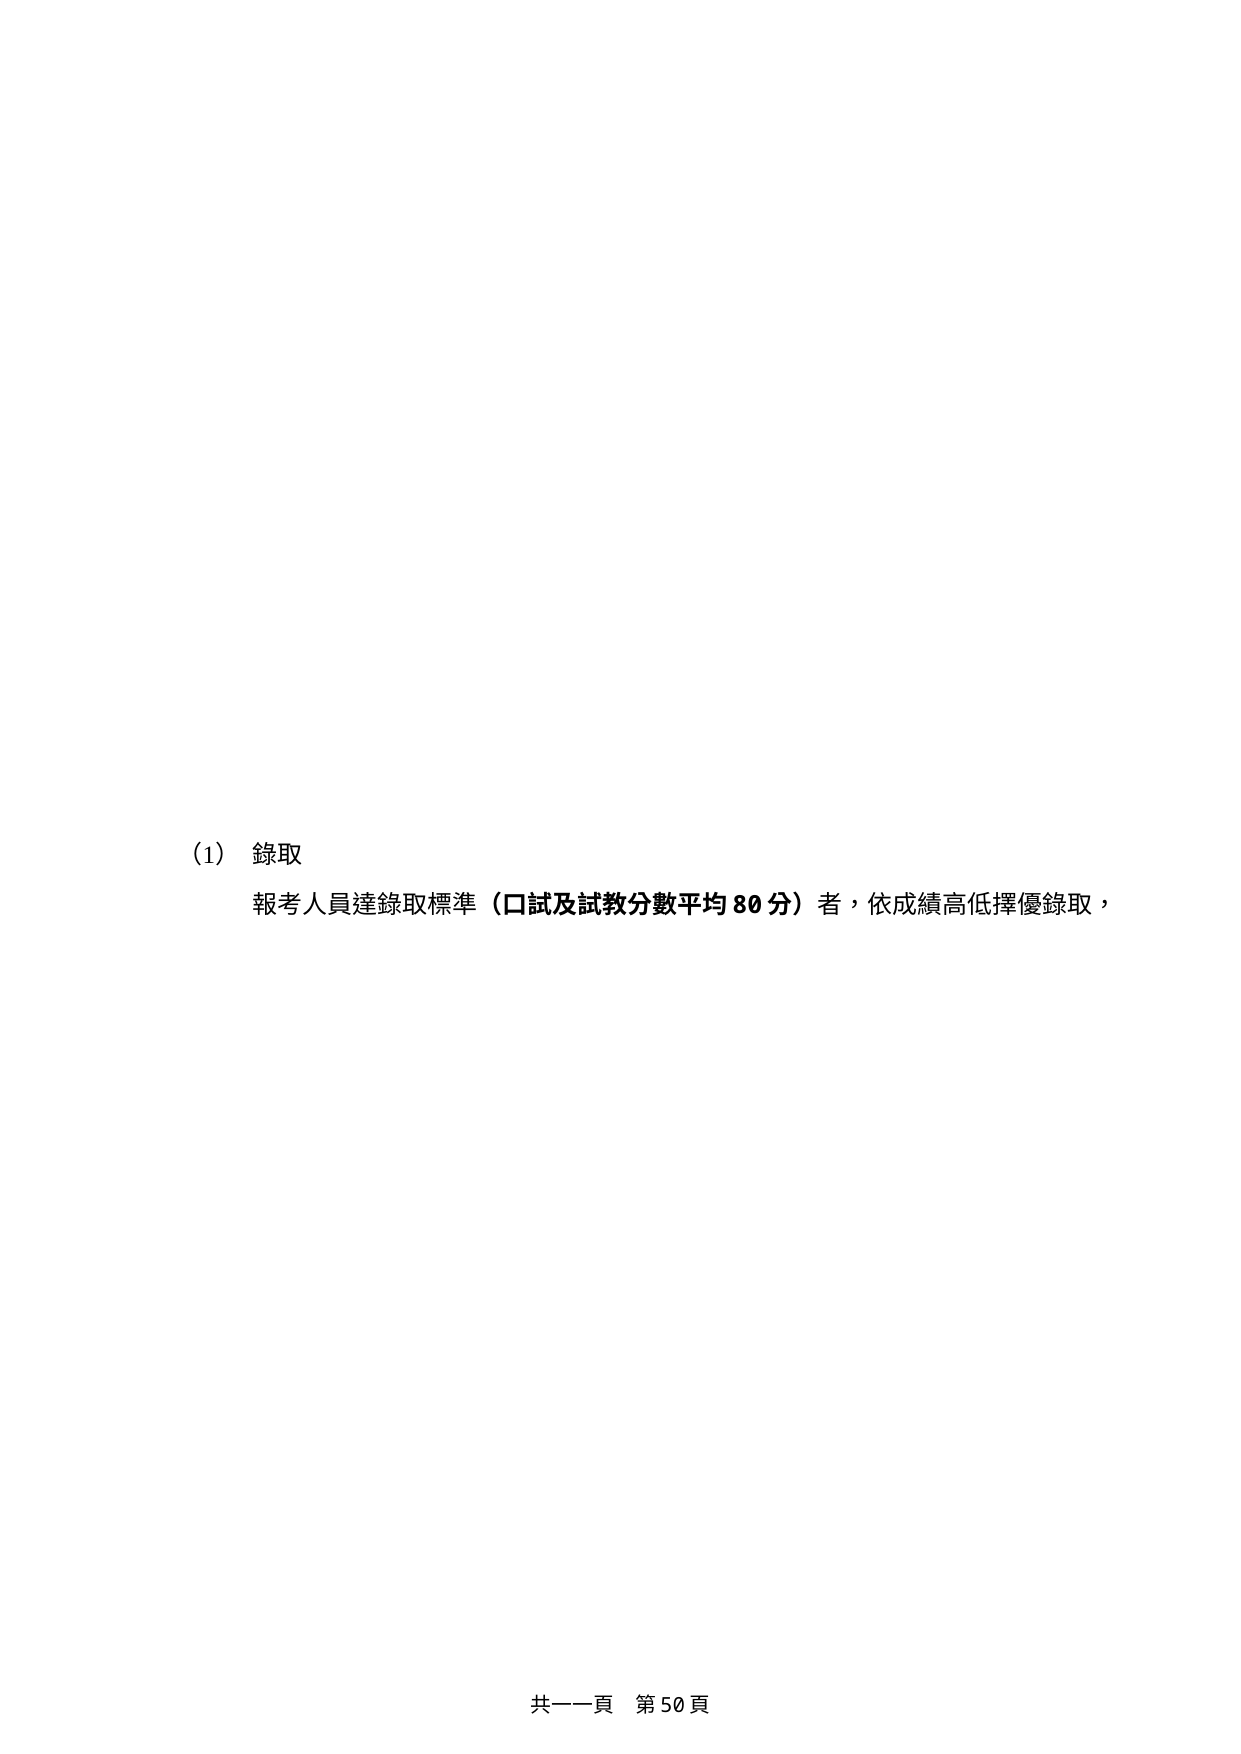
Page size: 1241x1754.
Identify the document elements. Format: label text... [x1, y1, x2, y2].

text 報考人員達錄取標準（口試及試教分數平均80分）者，依成績高低擇優錄取， [192, 874, 1122, 924]
list 錄取 [177, 811, 1122, 874]
